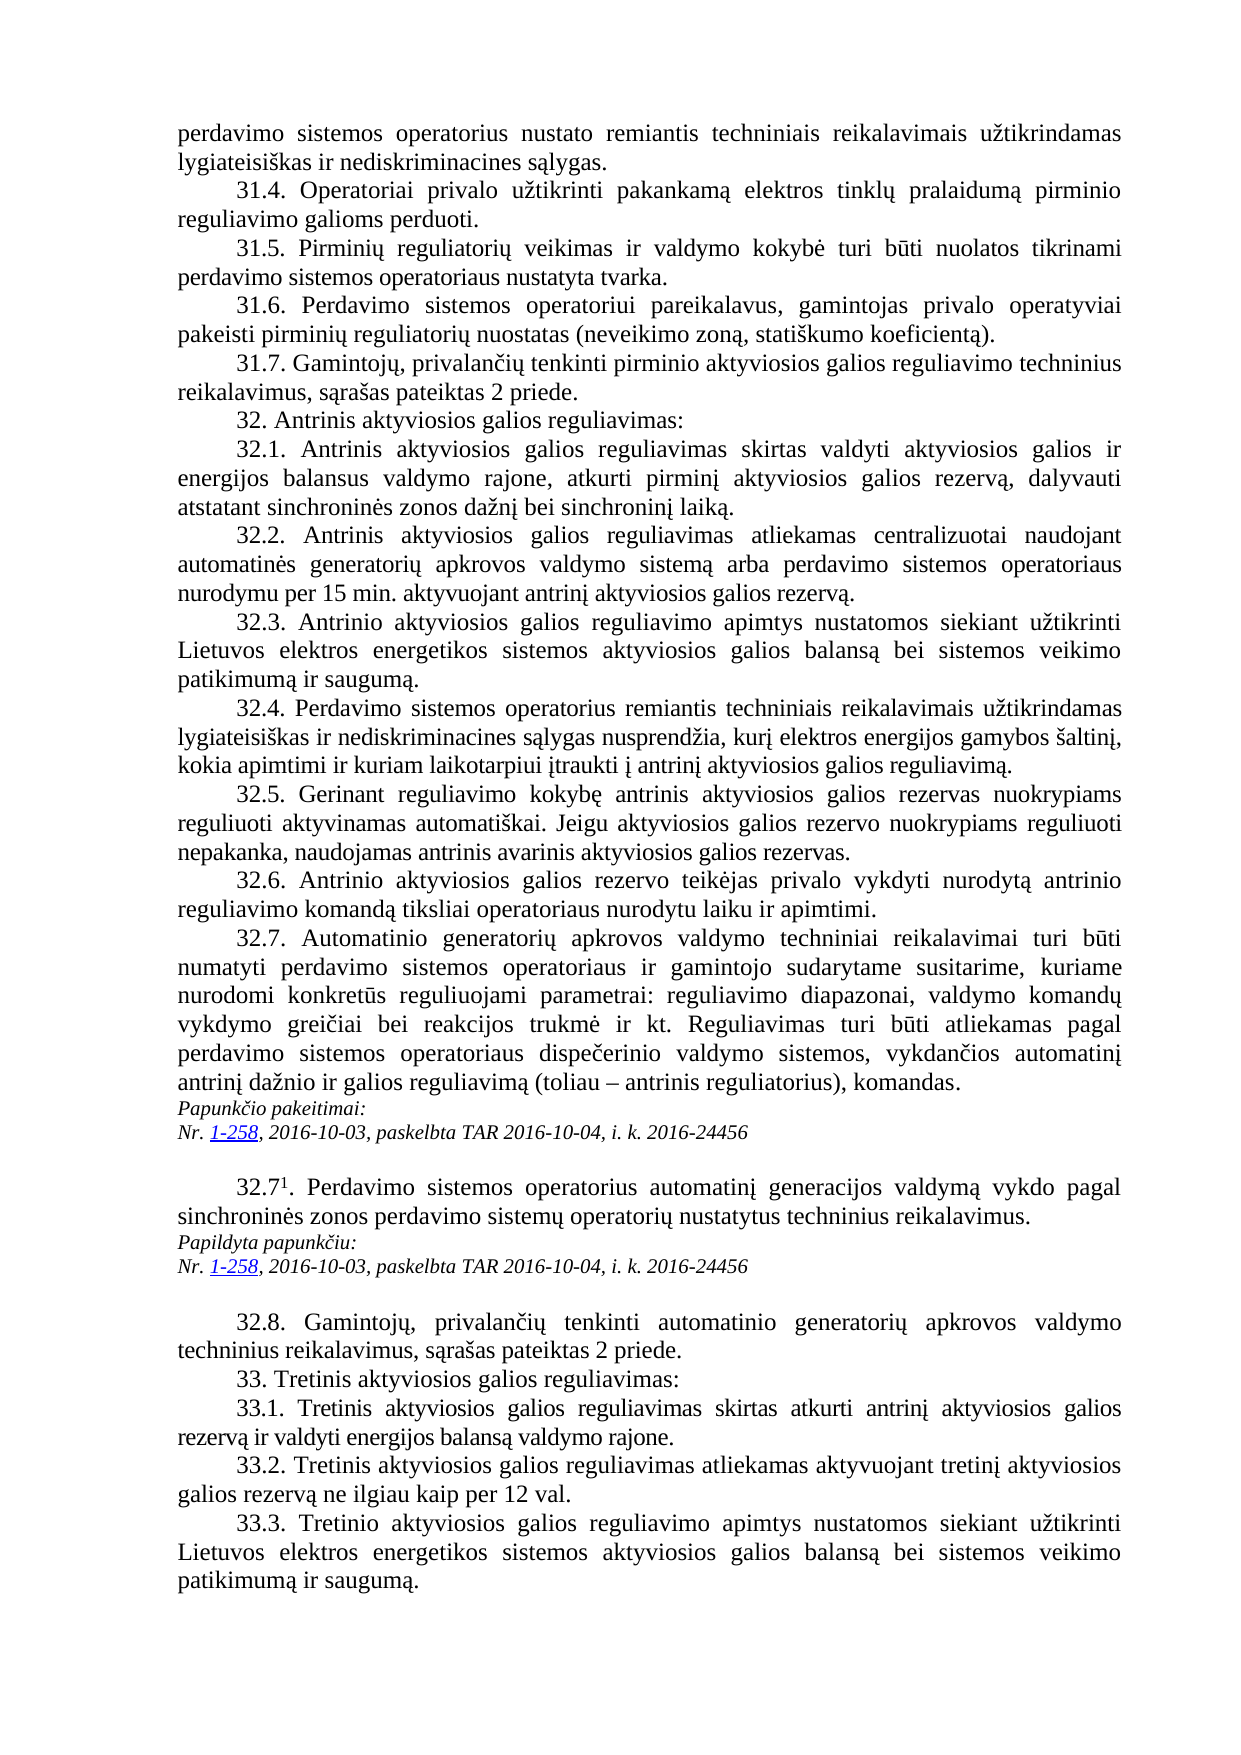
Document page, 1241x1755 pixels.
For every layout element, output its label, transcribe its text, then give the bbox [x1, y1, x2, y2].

text 32.4. Perdavimo sistemos operatorius remiantis techniniais reikalavimais užtikrindamas lygiateisiškas ir nediskriminacines sąlygas nusprendžia, kurį elektros energijos gamybos šaltinį, kokia apimtimi ir kuriam laikotarpiui įtraukti į antrinį aktyviosios galios reguliavimą. [177, 693, 1122, 779]
text perdavimo sistemos operatorius nustato remiantis techniniais reikalavimais užtikrindamas lygiateisiškas ir nediskriminacines sąlygas. [177, 118, 1122, 176]
text 32.5. Gerinant reguliavimo kokybę antrinis aktyviosios galios rezervas nuokrypiams reguliuoti aktyvinamas automatiškai. Jeigu aktyviosios galios rezervo nuokrypiams reguliuoti nepakanka, naudojamas antrinis avarinis aktyviosios galios rezervas. [177, 779, 1122, 866]
text 31.7. Gamintojų, privalančių tenkinti pirminio aktyviosios galios reguliavimo techninius reikalavimus, sąrašas pateiktas 2 priede. [177, 348, 1122, 406]
text Nr. 1-258, 2016-10-03, paskelbta TAR 2016-10-04, i. k. 2016-24456 [177, 1120, 1122, 1144]
text 32.2. Antrinis aktyviosios galios reguliavimas atliekamas centralizuotai naudojant automatinės generatorių apkrovos valdymo sistemą arba perdavimo sistemos operatoriaus nurodymu per 15 min. aktyvuojant antrinį aktyviosios galios rezervą. [177, 521, 1122, 607]
text 32. Antrinis aktyviosios galios reguliavimas: [177, 406, 1122, 434]
text 32.71. Perdavimo sistemos operatorius automatinį generacijos valdymą vykdo pagal sinchroninės zonos perdavimo sistemų operatorių nustatytus techninius reikalavimus. [177, 1172, 1122, 1230]
text 33.2. Tretinis aktyviosios galios reguliavimas atliekamas aktyvuojant tretinį aktyviosios galios rezervą ne ilgiau kaip per 12 val. [177, 1451, 1122, 1508]
text 32.6. Antrinio aktyviosios galios rezervo teikėjas privalo vykdyti nurodytą antrinio reguliavimo komandą tiksliai operatoriaus nurodytu laiku ir apimtimi. [177, 866, 1122, 923]
text Papunkčio pakeitimai: [177, 1096, 1122, 1120]
text Papildyta papunkčiu: [177, 1230, 1122, 1254]
text 32.7. Automatinio generatorių apkrovos valdymo techniniai reikalavimai turi būti numatyti perdavimo sistemos operatoriaus ir gamintojo sudarytame susitarime, kuriame nurodomi konkretūs reguliuojami parametrai: reguliavimo diapazonai, valdymo komandų vykdymo greičiai bei reakcijos trukmė ir kt. Reguliavimas turi būti atliekamas pagal perdavimo sistemos operatoriaus dispečerinio valdymo sistemos, vykdančios automatinį antrinį dažnio ir galios reguliavimą (toliau – antrinis reguliatorius), komandas. [177, 923, 1122, 1096]
text 33.1. Tretinis aktyviosios galios reguliavimas skirtas atkurti antrinį aktyviosios galios rezervą ir valdyti energijos balansą valdymo rajone. [177, 1393, 1122, 1451]
text 32.8. Gamintojų, privalančių tenkinti automatinio generatorių apkrovos valdymo techninius reikalavimus, sąrašas pateiktas 2 priede. [177, 1307, 1122, 1364]
text 32.1. Antrinis aktyviosios galios reguliavimas skirtas valdyti aktyviosios galios ir energijos balansus valdymo rajone, atkurti pirminį aktyviosios galios rezervą, dalyvauti atstatant sinchroninės zonos dažnį bei sinchroninį laiką. [177, 434, 1122, 521]
text 33.3. Tretinio aktyviosios galios reguliavimo apimtys nustatomos siekiant užtikrinti Lietuvos elektros energetikos sistemos aktyviosios galios balansą bei sistemos veikimo patikimumą ir saugumą. [177, 1508, 1122, 1594]
text 32.3. Antrinio aktyviosios galios reguliavimo apimtys nustatomos siekiant užtikrinti Lietuvos elektros energetikos sistemos aktyviosios galios balansą bei sistemos veikimo patikimumą ir saugumą. [177, 607, 1122, 693]
text 33. Tretinis aktyviosios galios reguliavimas: [177, 1364, 1122, 1393]
text 31.5. Pirminių reguliatorių veikimas ir valdymo kokybė turi būti nuolatos tikrinami perdavimo sistemos operatoriaus nustatyta tvarka. [177, 233, 1122, 291]
text Nr. 1-258, 2016-10-03, paskelbta TAR 2016-10-04, i. k. 2016-24456 [177, 1254, 1122, 1278]
text 31.6. Perdavimo sistemos operatoriui pareikalavus, gamintojas privalo operatyviai pakeisti pirminių reguliatorių nuostatas (neveikimo zoną, statiškumo koeficientą). [177, 291, 1122, 348]
text 31.4. Operatoriai privalo užtikrinti pakankamą elektros tinklų pralaidumą pirminio reguliavimo galioms perduoti. [177, 176, 1122, 233]
